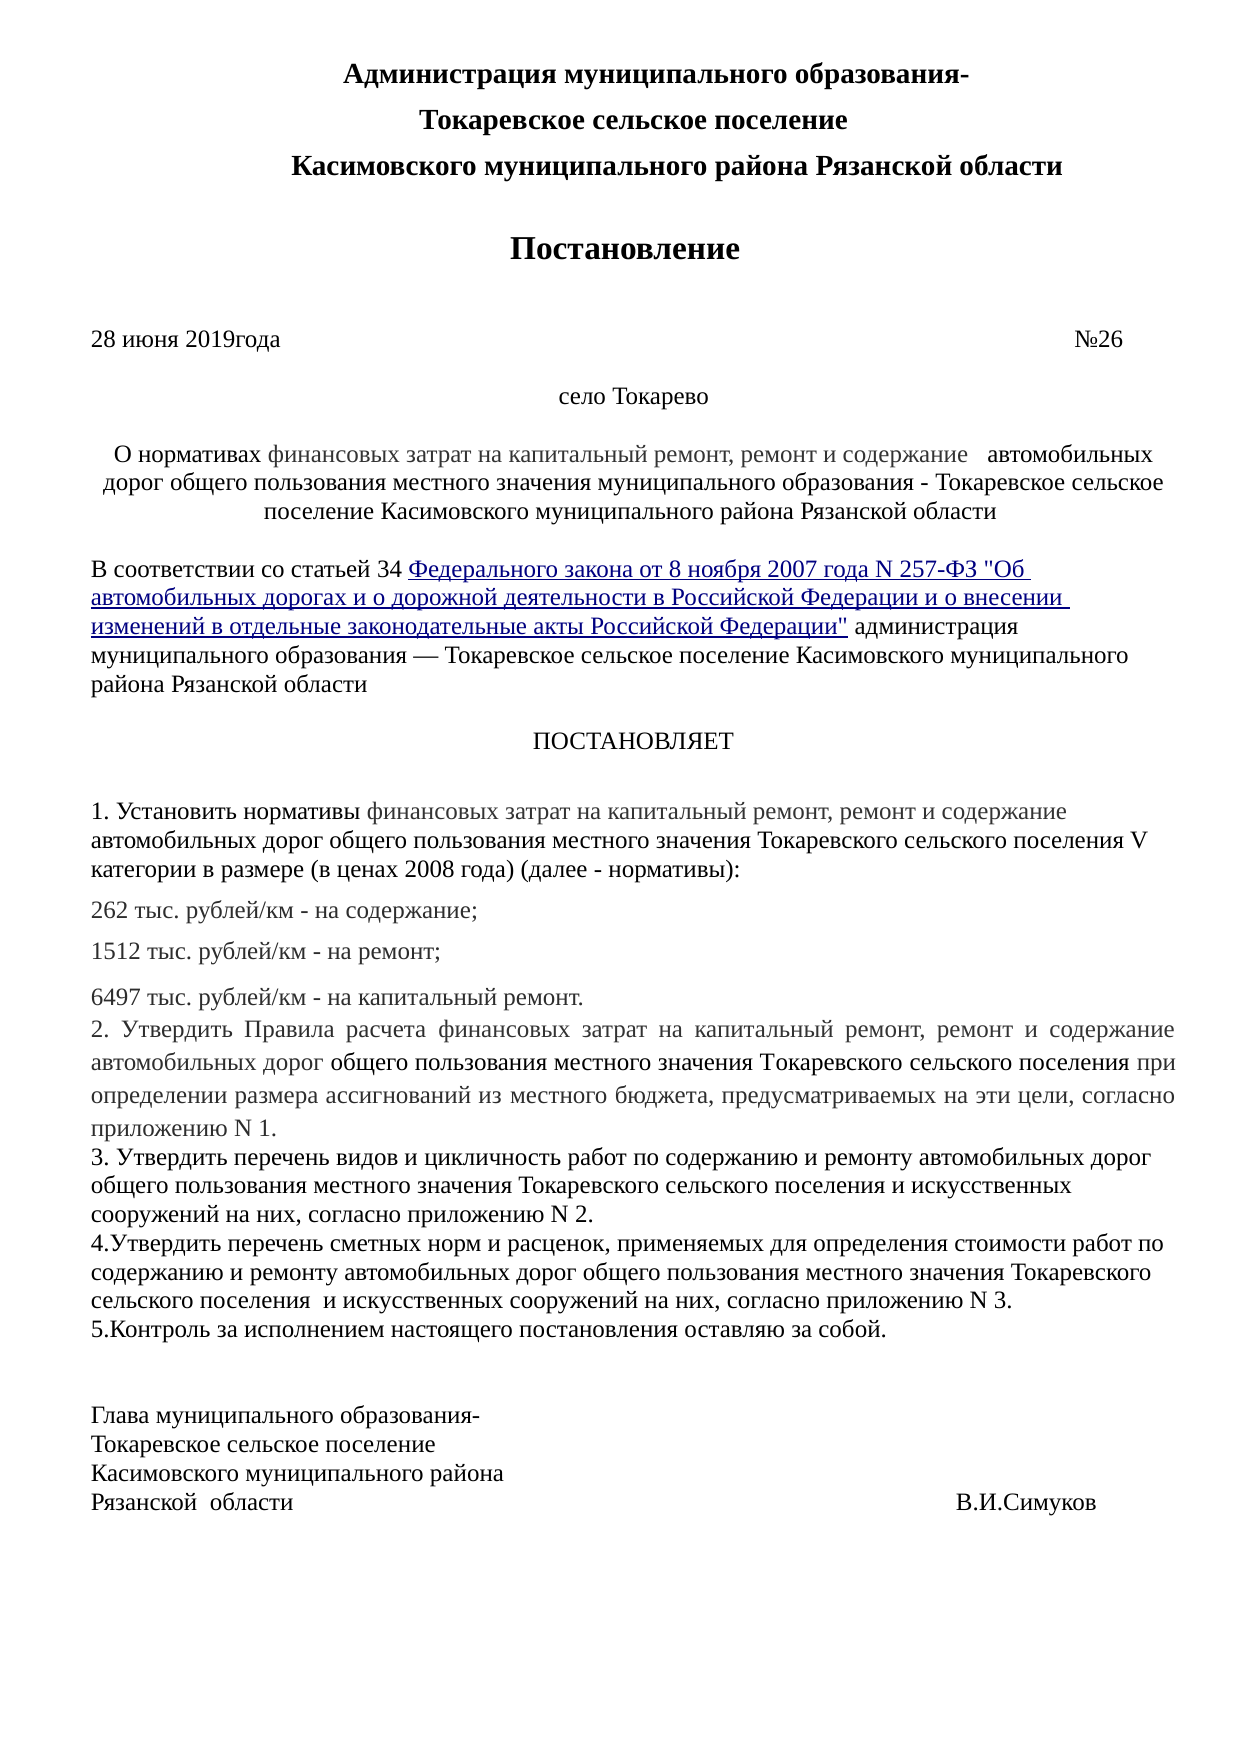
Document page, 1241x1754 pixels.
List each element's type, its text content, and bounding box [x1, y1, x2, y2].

text Рязанской области В.И.Симуков [91, 1487, 1176, 1515]
text Касимовского муниципального района [91, 1458, 1176, 1487]
text 1. Установить нормативы финансовых затрат на капитальный ремонт, ремонт и содержание автомобильных дорог общего пользования местного значения Токаревского сельского поселения V категории в размере (в ценах 2008 года) (далее - нормативы): [91, 796, 1176, 882]
text село Токарево [91, 381, 1176, 410]
text 4.Утвердить перечень сметных норм и расценок, применяемых для определения стоимости работ по содержанию и ремонту автомобильных дорог общего пользования местного значения Токаревского сельского поселения и искусственных сооружений на них, согласно приложению N 3. [91, 1228, 1176, 1314]
text Токаревское сельское поселение [91, 102, 1176, 136]
text ПОСТАНОВЛЯЕТ [91, 726, 1176, 755]
text Глава муниципального образования- [91, 1400, 1176, 1429]
text 28 июня 2019года №26 [91, 324, 1176, 352]
subtitle Постановление [91, 228, 1176, 266]
text В соответствии со статьей 34 Федерального закона от 8 ноября 2007 года N 257-ФЗ "Об автомобильных дорогах и о дорожной деятельности в Российской Федерации и о внесении изменений в отдельные законодательные акты Российской Федерации" администрация муниципального образования — Токаревское сельское поселение Касимовского муниципального района Рязанской области [91, 554, 1176, 697]
text Администрация муниципального образования- [91, 56, 1176, 90]
text 2. Утвердить Правила расчета финансовых затрат на капитальный ремонт, ремонт и содержание автомобильных дорог общего пользования местного значения Токаревского сельского поселения при определении размера ассигнований из местного бюджета, предусматриваемых на эти цели, согласно приложению N 1. [91, 1010, 1176, 1142]
text 3. Утвердить перечень видов и цикличность работ по содержанию и ремонту автомобильных дорог общего пользования местного значения Токаревского сельского поселения и искусственных сооружений на них, согласно приложению N 2. [91, 1142, 1176, 1228]
text О нормативах финансовых затрат на капитальный ремонт, ремонт и содержание автомобильных дорог общего пользования местного значения муниципального образования - Токаревское сельское поселение Касимовского муниципального района Рязанской области [91, 439, 1176, 525]
text Токаревское сельское поселение [91, 1429, 1176, 1458]
text 6497 тыс. рублей/км - на капитальный ремонт. [91, 977, 1176, 1010]
text Касимовского муниципального района Рязанской области [91, 148, 1176, 182]
text 5.Контроль за исполнением настоящего постановления оставляю за собой. [91, 1314, 1176, 1343]
text 1512 тыс. рублей/км - на ремонт; [91, 936, 1176, 965]
text 262 тыс. рублей/км - на содержание; [91, 895, 1176, 924]
